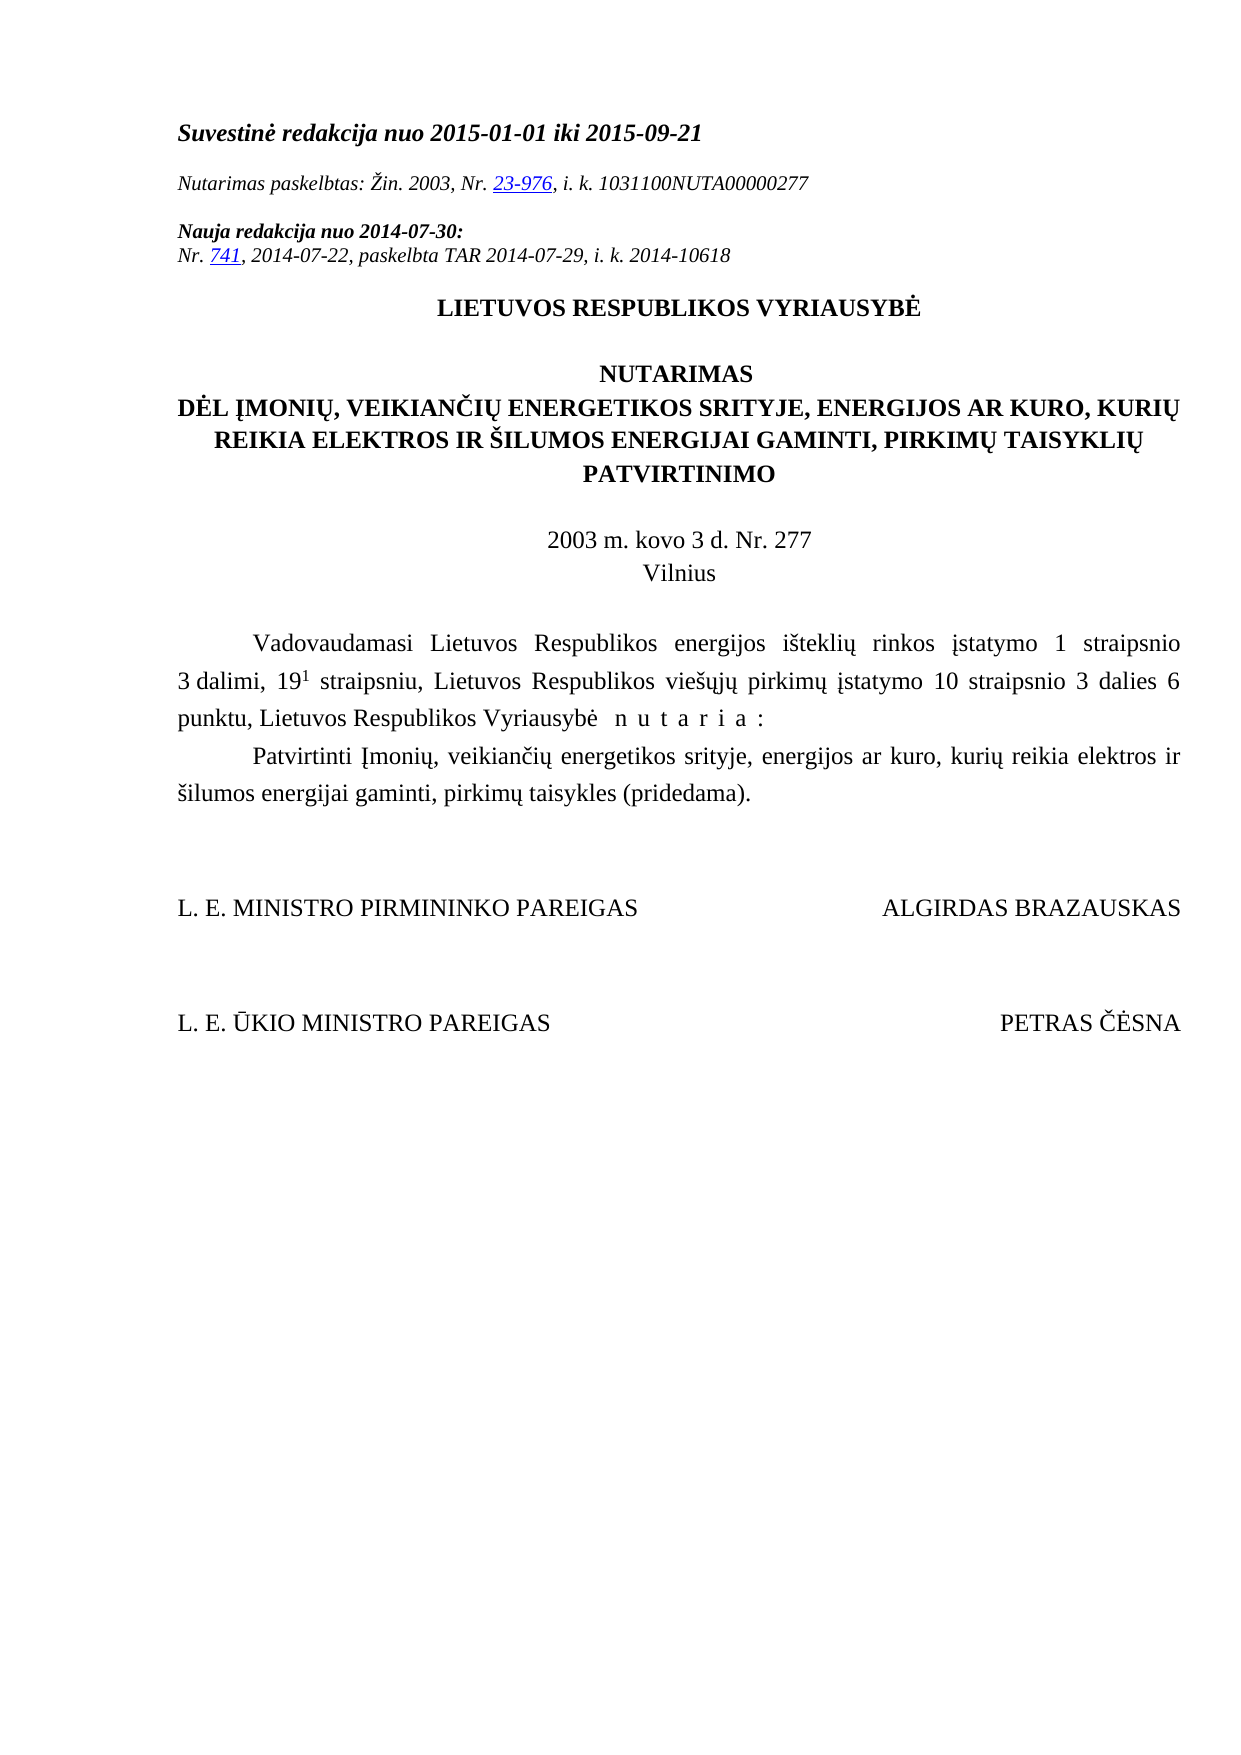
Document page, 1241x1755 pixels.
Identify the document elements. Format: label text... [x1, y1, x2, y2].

text DĖL ĮMONIŲ, VEIKIANČIŲ ENERGETIKOS SRITYJE, ENERGIJOS AR KURO, KURIŲ REIKIA ELEKTROS IR ŠILUMOS ENERGIJAI GAMINTI, PIRKIMŲ TAISYKLIŲ PATVIRTINIMO [177, 393, 1181, 487]
text Suvestinė redakcija nuo 2015-01-01 iki 2015-09-21 [177, 118, 1181, 147]
text Vilnius [177, 558, 1181, 586]
text Vadovaudamasi Lietuvos Respublikos energijos išteklių rinkos įstatymo 1 straipsnio 3 dalimi, 191 straipsniu, Lietuvos Respublikos viešųjų pirkimų įstatymo 10 straipsnio 3 dalies 6 punktu, Lietuvos Respublikos Vyriausybė nutaria: [177, 619, 1181, 732]
text Nutarimas paskelbtas: Žin. 2003, Nr. 23-976, i. k. 1031100NUTA00000277 [177, 171, 1181, 195]
text NUTARIMAS [177, 359, 1181, 388]
text Nauja redakcija nuo 2014-07-30: [177, 219, 1181, 243]
text L. E. ŪKIO MINISTRO PAREIGAS PETRAS ČĖSNA [177, 1008, 1181, 1037]
text LIETUVOS RESPUBLIKOS VYRIAUSYBĖ [177, 293, 1181, 322]
text L. E. MINISTRO PIRMININKO PAREIGAS ALGIRDAS BRAZAUSKAS [177, 893, 1181, 922]
text Patvirtinti Įmonių, veikiančių energetikos srityje, energijos ar kuro, kurių reikia elektros ir šilumos energijai gaminti, pirkimų taisykles (pridedama). [177, 732, 1181, 807]
text 2003 m. kovo 3 d. Nr. 277 [177, 525, 1181, 553]
text Nr. 741, 2014-07-22, paskelbta TAR 2014-07-29, i. k. 2014-10618 [177, 243, 1181, 267]
